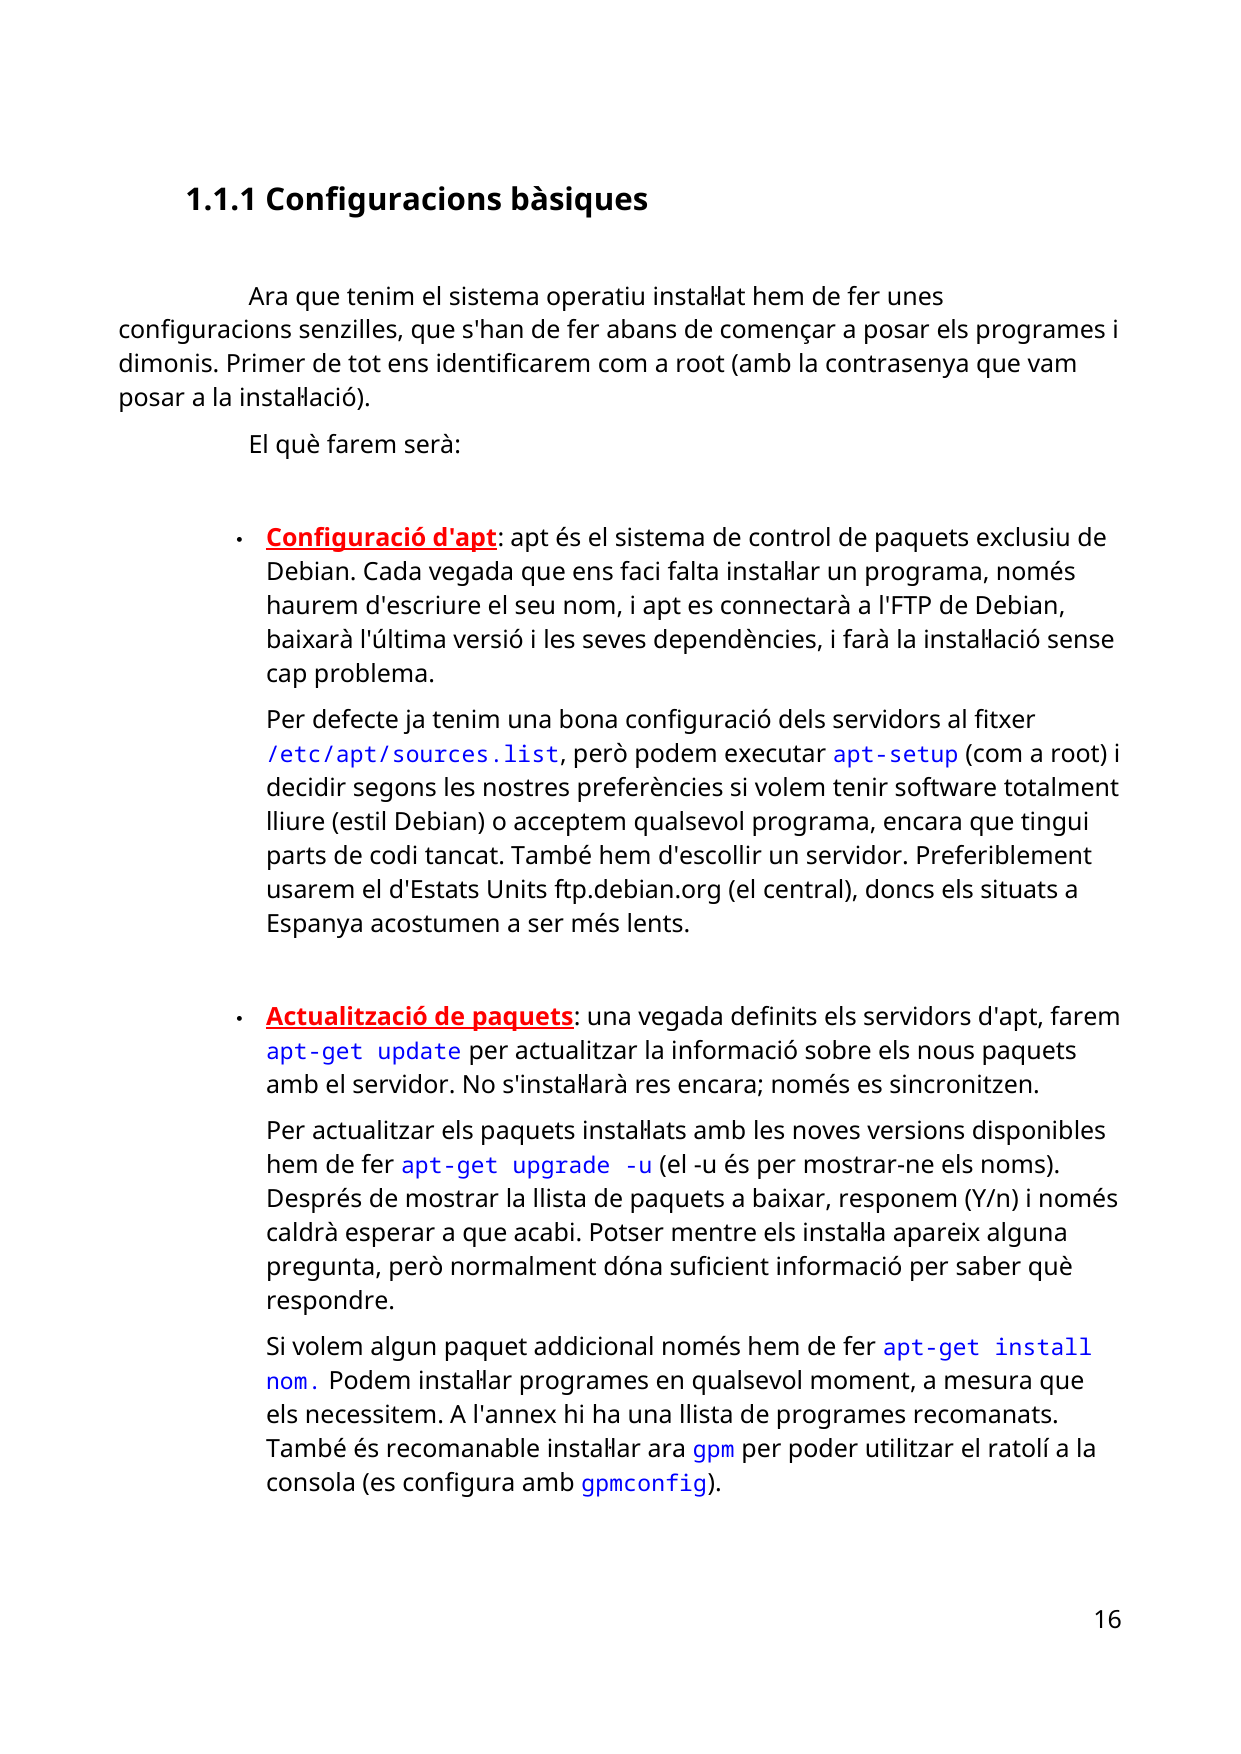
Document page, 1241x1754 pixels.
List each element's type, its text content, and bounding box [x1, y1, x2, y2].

list Per defecte ja tenim una bona configuració dels servidors al fitxer /etc/apt/sources.list, però podem executar apt-setup (com a root) i decidir segons les nostres preferències si volem tenir software totalment lliure (estil Debian) o acceptem qualsevol programa, encara que tingui parts de codi tancat. També hem d'escollir un servidor. Preferiblement usarem el d'Estats Units ftp.debian.org (el central), doncs els situats a Espanya acostumen a ser més lents. [236, 702, 1122, 940]
list Per actualitzar els paquets instal·lats amb les noves versions disponibles hem de fer apt-get upgrade -u (el -u és per mostrar-ne els noms). Després de mostrar la llista de paquets a baixar, responem (Y/n) i només caldrà esperar a que acabi. Potser mentre els instal·la apareix alguna pregunta, però normalment dóna suficient informació per saber què respondre. [236, 1113, 1122, 1317]
list Actualització de paquets: una vegada definits els servidors d'apt, farem apt-get update per actualitzar la informació sobre els nous paquets amb el servidor. No s'instal·larà res encara; només es sincronitzen. [236, 999, 1122, 1101]
list Si volem algun paquet addicional només hem de fer apt-get install nom. Podem instal·lar programes en qualsevol moment, a mesura que els necessitem. A l'annex hi ha una llista de programes recomanats. També és recomanable instal·lar ara gpm per poder utilitzar el ratolí a la consola (es configura amb gpmconfig). [236, 1329, 1122, 1499]
subtitle Configuracions bàsiques [177, 177, 1122, 219]
text El què farem serà: [118, 427, 1122, 461]
text Ara que tenim el sistema operatiu instal·lat hem de fer unes configuracions senzilles, que s'han de fer abans de començar a posar els programes i dimonis. Primer de tot ens identificarem com a root (amb la contrasenya que vam posar a la instal·lació). [118, 278, 1122, 414]
list Configuració d'apt: apt és el sistema de control de paquets exclusiu de Debian. Cada vegada que ens faci falta instal·lar un programa, només haurem d'escriure el seu nom, i apt es connectarà a l'FTP de Debian, baixarà l'última versió i les seves dependències, i farà la instal·lació sense cap problema. [236, 520, 1122, 689]
